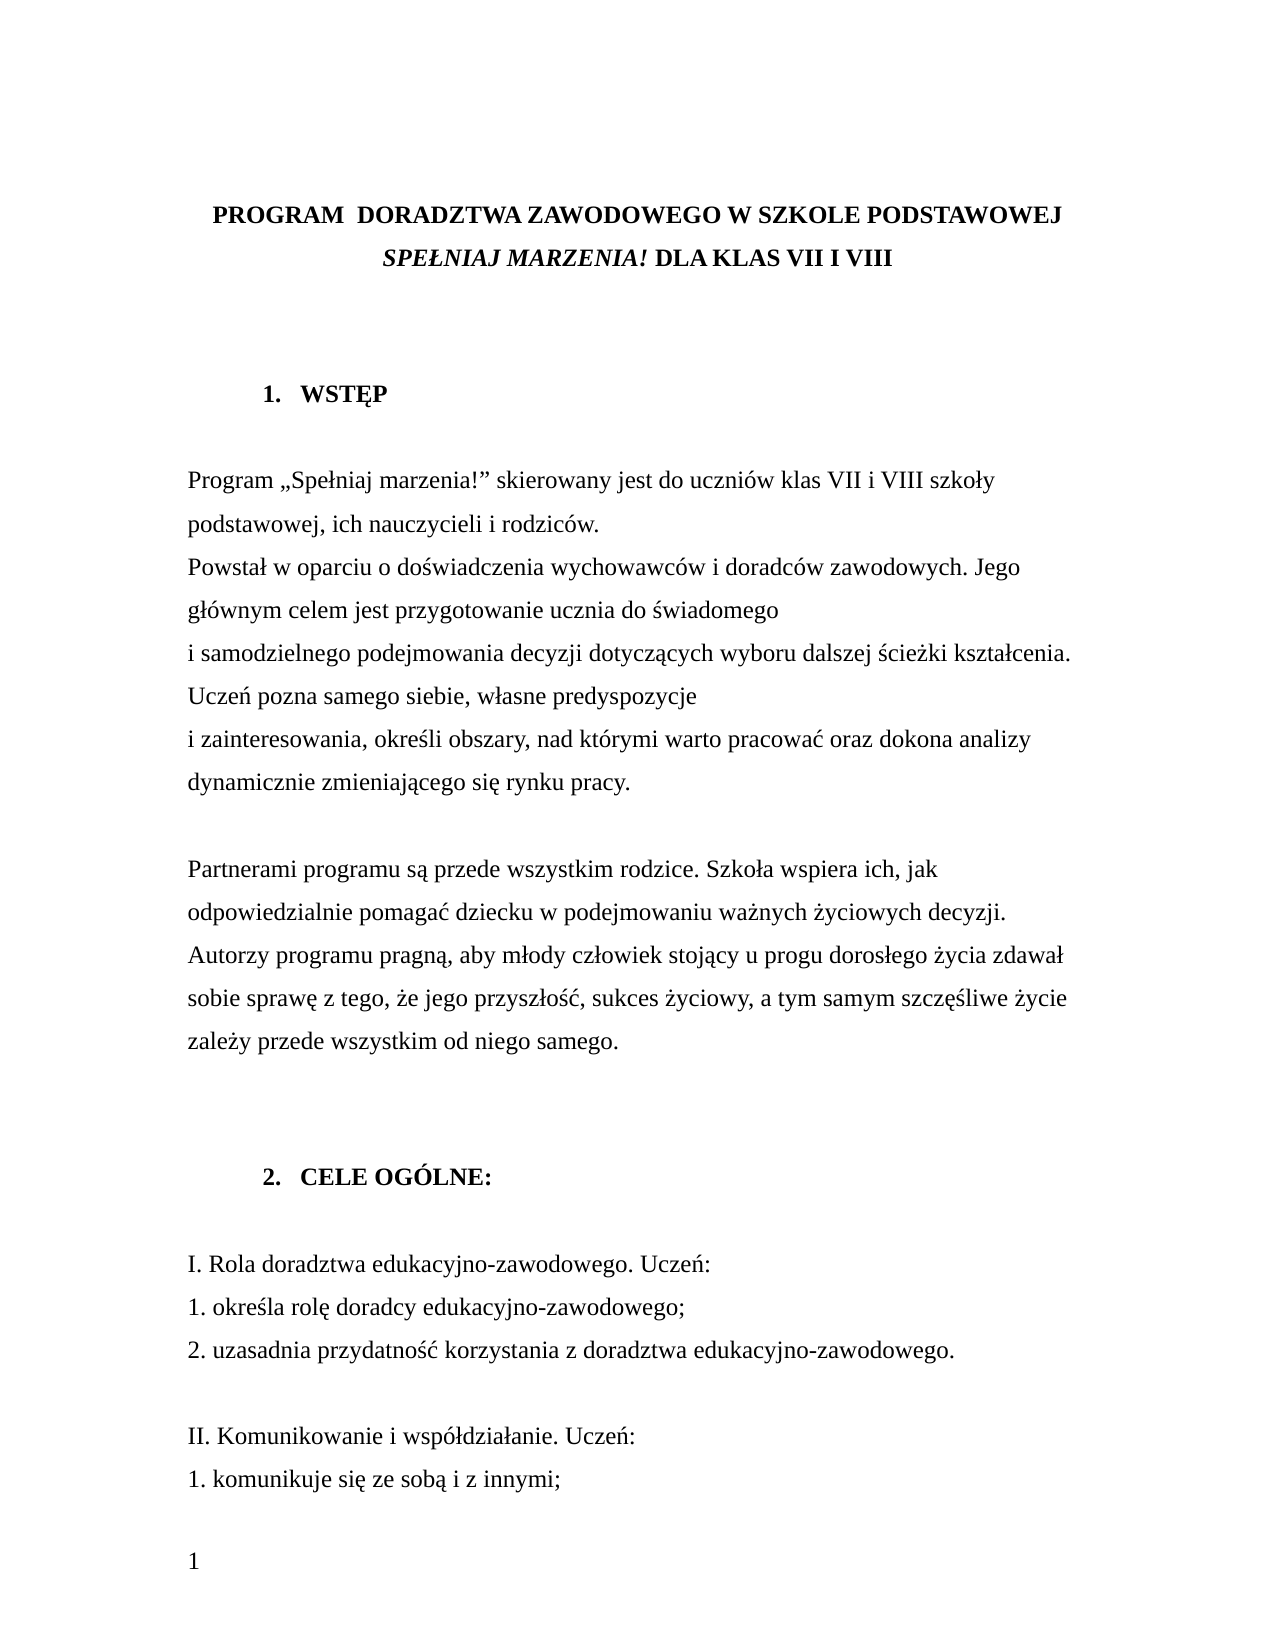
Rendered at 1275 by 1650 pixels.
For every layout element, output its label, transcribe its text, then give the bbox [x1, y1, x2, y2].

text I. Rola doradztwa edukacyjno-zawodowego. Uczeń: 1. określa rolę doradcy edukacyjno-zawodowego; 2. uzasadnia przydatność korzystania z doradztwa edukacyjno-zawodowego. II. Komunikowanie i współdziałanie. Uczeń: 1. komunikuje się ze sobą i z innymi; [187, 1206, 1087, 1493]
subtitle PROGRAM DORADZTWA ZAWODOWEGO W SZKOLE PODSTAWOWEJ SPEŁNIAJ MARZENIA! DLA KLAS VII I VIII [187, 200, 1087, 272]
subtitle WSTĘP [262, 379, 1087, 408]
text Program „Spełniaj marzenia!” skierowany jest do uczniów klas VII i VIII szkoły podstawowej, ich nauczycieli i rodziców. Powstał w oparciu o doświadczenia wychowawców i doradców zawodowych. Jego głównym celem jest przygotowanie ucznia do świadomego i samodzielnego podejmowania decyzji dotyczących wyboru dalszej ścieżki kształcenia. Uczeń pozna samego siebie, własne predyspozycje i zainteresowania, określi obszary, nad którymi warto pracować oraz dokona analizy dynamicznie zmieniającego się rynku pracy. Partnerami programu są przede wszystkim rodzice. Szkoła wspiera ich, jak odpowiedzialnie pomagać dziecku w podejmowaniu ważnych życiowych decyzji. Autorzy programu pragną, aby młody człowiek stojący u progu dorosłego życia zdawał sobie sprawę z tego, że jego przyszłość, sukces życiowy, a tym samym szczęśliwe życie zależy przede wszystkim od niego samego. [187, 422, 1087, 1098]
subtitle CELE OGÓLNE: [262, 1162, 1087, 1191]
